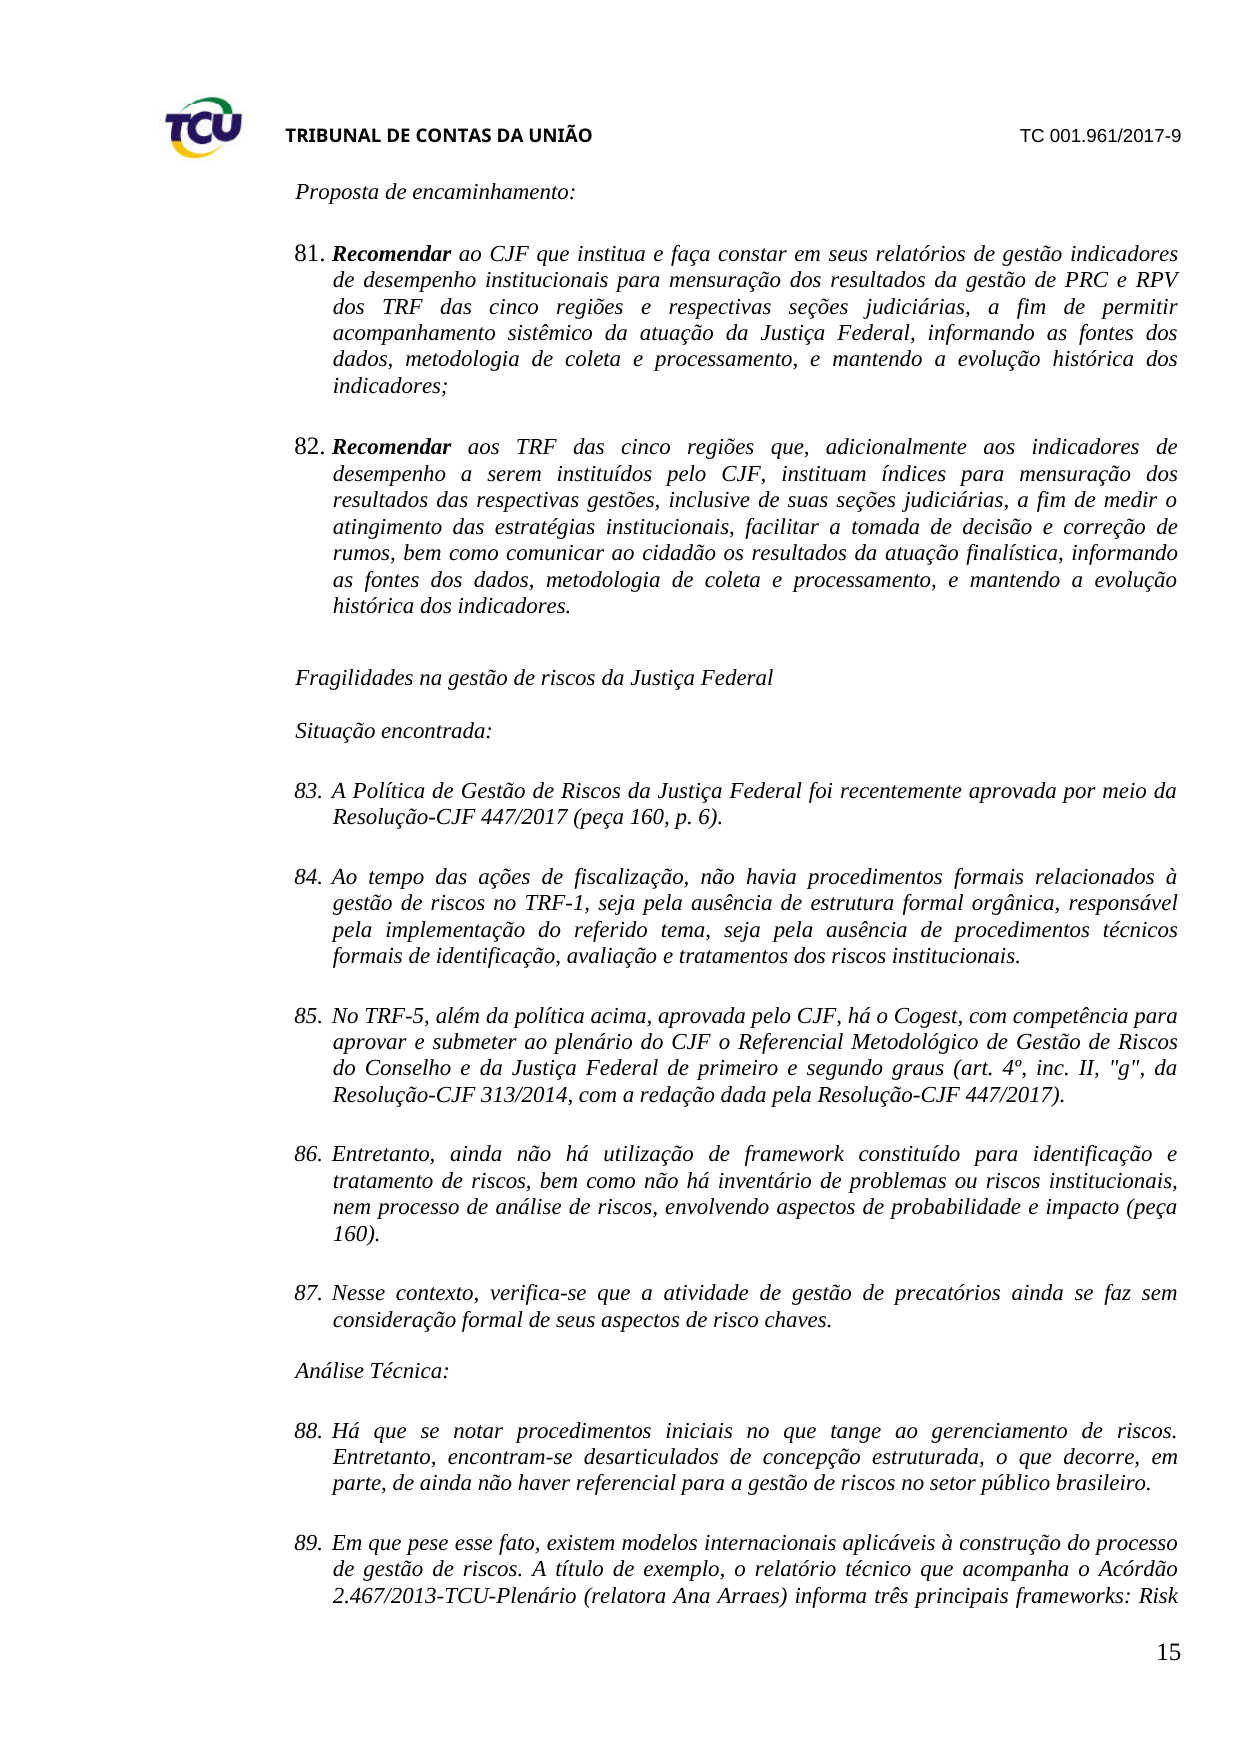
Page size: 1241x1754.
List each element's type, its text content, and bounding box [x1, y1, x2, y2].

subtitle Análise Técnica: [295, 1357, 1181, 1383]
list A Política de Gestão de Riscos da Justiça Federal foi recentemente aprovada por meio da Resolução-CJF 447/2017 (peça 160, p. 6). [294, 777, 1181, 830]
list Ao tempo das ações de fiscalização, não havia procedimentos formais relacionados à gestão de riscos no TRF-1, seja pela ausência de estrutura formal orgânica, responsável pela implementação do referido tema, seja pela ausência de procedimentos técnicos formais de identificação, avaliação e tratamentos dos riscos institucionais. [294, 863, 1181, 968]
subtitle Fragilidades na gestão de riscos da Justiça Federal [295, 664, 1181, 691]
list Recomendar ao CJF que institua e faça constar em seus relatórios de gestão indicadores de desempenho institucionais para mensuração dos resultados da gestão de PRC e RPV dos TRF das cinco regiões e respectivas seções judiciárias, a fim de permitir acompanhamento sistêmico da atuação da Justiça Federal, informando as fontes dos dados, metodologia de coleta e processamento, e mantendo a evolução histórica dos indicadores; [294, 238, 1181, 398]
list Nesse contexto, verifica-se que a atividade de gestão de precatórios ainda se faz sem consideração formal de seus aspectos de risco chaves. [294, 1279, 1181, 1332]
list No TRF-5, além da política acima, aprovada pelo CJF, há o Cogest, com competência para aprovar e submeter ao plenário do CJF o Referencial Metodológico de Gestão de Riscos do Conselho e da Justiça Federal de primeiro e segundo graus (art. 4º, inc. II, "g", da Resolução-CJF 313/2014, com a redação dada pela Resolução-CJF 447/2017). [294, 1002, 1181, 1107]
list Entretanto, ainda não há utilização de framework constituído para identificação e tratamento de riscos, bem como não há inventário de problemas ou riscos institucionais, nem processo de análise de riscos, envolvendo aspectos de probabilidade e impacto (peça 160). [294, 1141, 1181, 1246]
list Há que se notar procedimentos iniciais no que tange ao gerenciamento de riscos. Entretanto, encontram-se desarticulados de concepção estruturada, o que decorre, em parte, de ainda não haver referencial para a gestão de riscos no setor público brasileiro. [294, 1417, 1181, 1496]
list Recomendar aos TRF das cinco regiões que, adicionalmente aos indicadores de desempenho a serem instituídos pelo CJF, instituam índices para mensuração dos resultados das respectivas gestões, inclusive de suas seções judiciárias, a fim de medir o atingimento das estratégias institucionais, facilitar a tomada de decisão e correção de rumos, bem como comunicar ao cidadão os resultados da atuação finalística, informando as fontes dos dados, metodologia de coleta e processamento, e mantendo a evolução histórica dos indicadores. [294, 431, 1181, 618]
list Em que pese esse fato, existem modelos internacionais aplicáveis à construção do processo de gestão de riscos. A título de exemplo, o relatório técnico que acompanha o Acórdão 2.467/2013-TCU-Plenário (relatora Ana Arraes) informa três principais frameworks: Risk [294, 1529, 1181, 1608]
subtitle Proposta de encaminhamento: [295, 178, 1181, 204]
subtitle Situação encontrada: [295, 717, 1181, 744]
